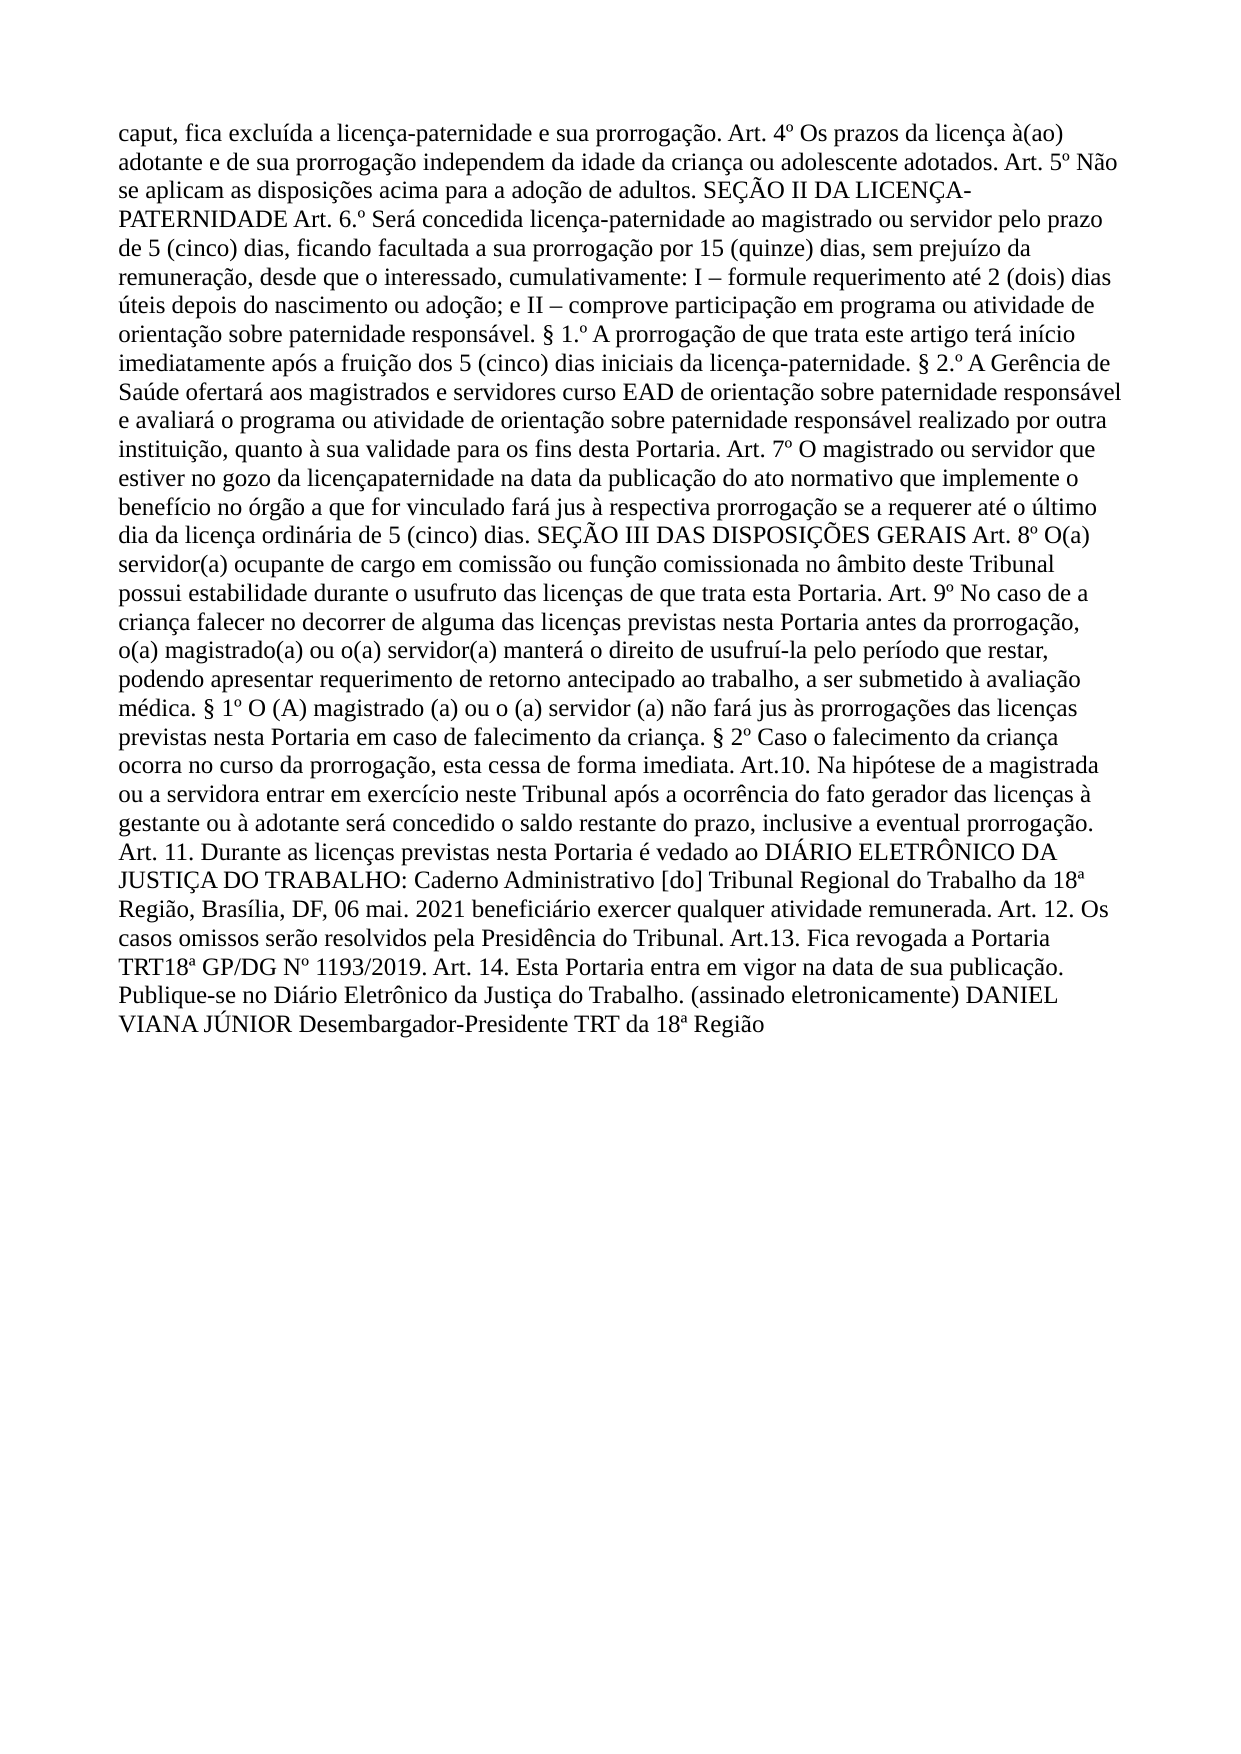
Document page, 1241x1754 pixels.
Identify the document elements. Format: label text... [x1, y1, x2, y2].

text caput, fica excluída a licença-paternidade e sua prorrogação. Art. 4º Os prazos da licença à(ao) adotante e de sua prorrogação independem da idade da criança ou adolescente adotados. Art. 5º Não se aplicam as disposições acima para a adoção de adultos. SEÇÃO II DA LICENÇA-PATERNIDADE Art. 6.º Será concedida licença-paternidade ao magistrado ou servidor pelo prazo de 5 (cinco) dias, ficando facultada a sua prorrogação por 15 (quinze) dias, sem prejuízo da remuneração, desde que o interessado, cumulativamente: I – formule requerimento até 2 (dois) dias úteis depois do nascimento ou adoção; e II – comprove participação em programa ou atividade de orientação sobre paternidade responsável. § 1.º A prorrogação de que trata este artigo terá início imediatamente após a fruição dos 5 (cinco) dias iniciais da licença-paternidade. § 2.º A Gerência de Saúde ofertará aos magistrados e servidores curso EAD de orientação sobre paternidade responsável e avaliará o programa ou atividade de orientação sobre paternidade responsável realizado por outra instituição, quanto à sua validade para os fins desta Portaria. Art. 7º O magistrado ou servidor que estiver no gozo da licençapaternidade na data da publicação do ato normativo que implemente o benefício no órgão a que for vinculado fará jus à respectiva prorrogação se a requerer até o último dia da licença ordinária de 5 (cinco) dias. SEÇÃO III DAS DISPOSIÇÕES GERAIS Art. 8º O(a) servidor(a) ocupante de cargo em comissão ou função comissionada no âmbito deste Tribunal possui estabilidade durante o usufruto das licenças de que trata esta Portaria. Art. 9º No caso de a criança falecer no decorrer de alguma das licenças previstas nesta Portaria antes da prorrogação, o(a) magistrado(a) ou o(a) servidor(a) manterá o direito de usufruí-la pelo período que restar, podendo apresentar requerimento de retorno antecipado ao trabalho, a ser submetido à avaliação médica. § 1º O (A) magistrado (a) ou o (a) servidor (a) não fará jus às prorrogações das licenças previstas nesta Portaria em caso de falecimento da criança. § 2º Caso o falecimento da criança ocorra no curso da prorrogação, esta cessa de forma imediata. Art.10. Na hipótese de a magistrada ou a servidora entrar em exercício neste Tribunal após a ocorrência do fato gerador das licenças à gestante ou à adotante será concedido o saldo restante do prazo, inclusive a eventual prorrogação. Art. 11. Durante as licenças previstas nesta Portaria é vedado ao DIÁRIO ELETRÔNICO DA JUSTIÇA DO TRABALHO: Caderno Administrativo [do] Tribunal Regional do Trabalho da 18ª Região, Brasília, DF, 06 mai. 2021 beneficiário exercer qualquer atividade remunerada. Art. 12. Os casos omissos serão resolvidos pela Presidência do Tribunal. Art.13. Fica revogada a Portaria TRT18ª GP/DG Nº 1193/2019. Art. 14. Esta Portaria entra em vigor na data de sua publicação. Publique-se no Diário Eletrônico da Justiça do Trabalho. (assinado eletronicamente) DANIEL VIANA JÚNIOR Desembargador-Presidente TRT da 18ª Região [118, 118, 1122, 1038]
